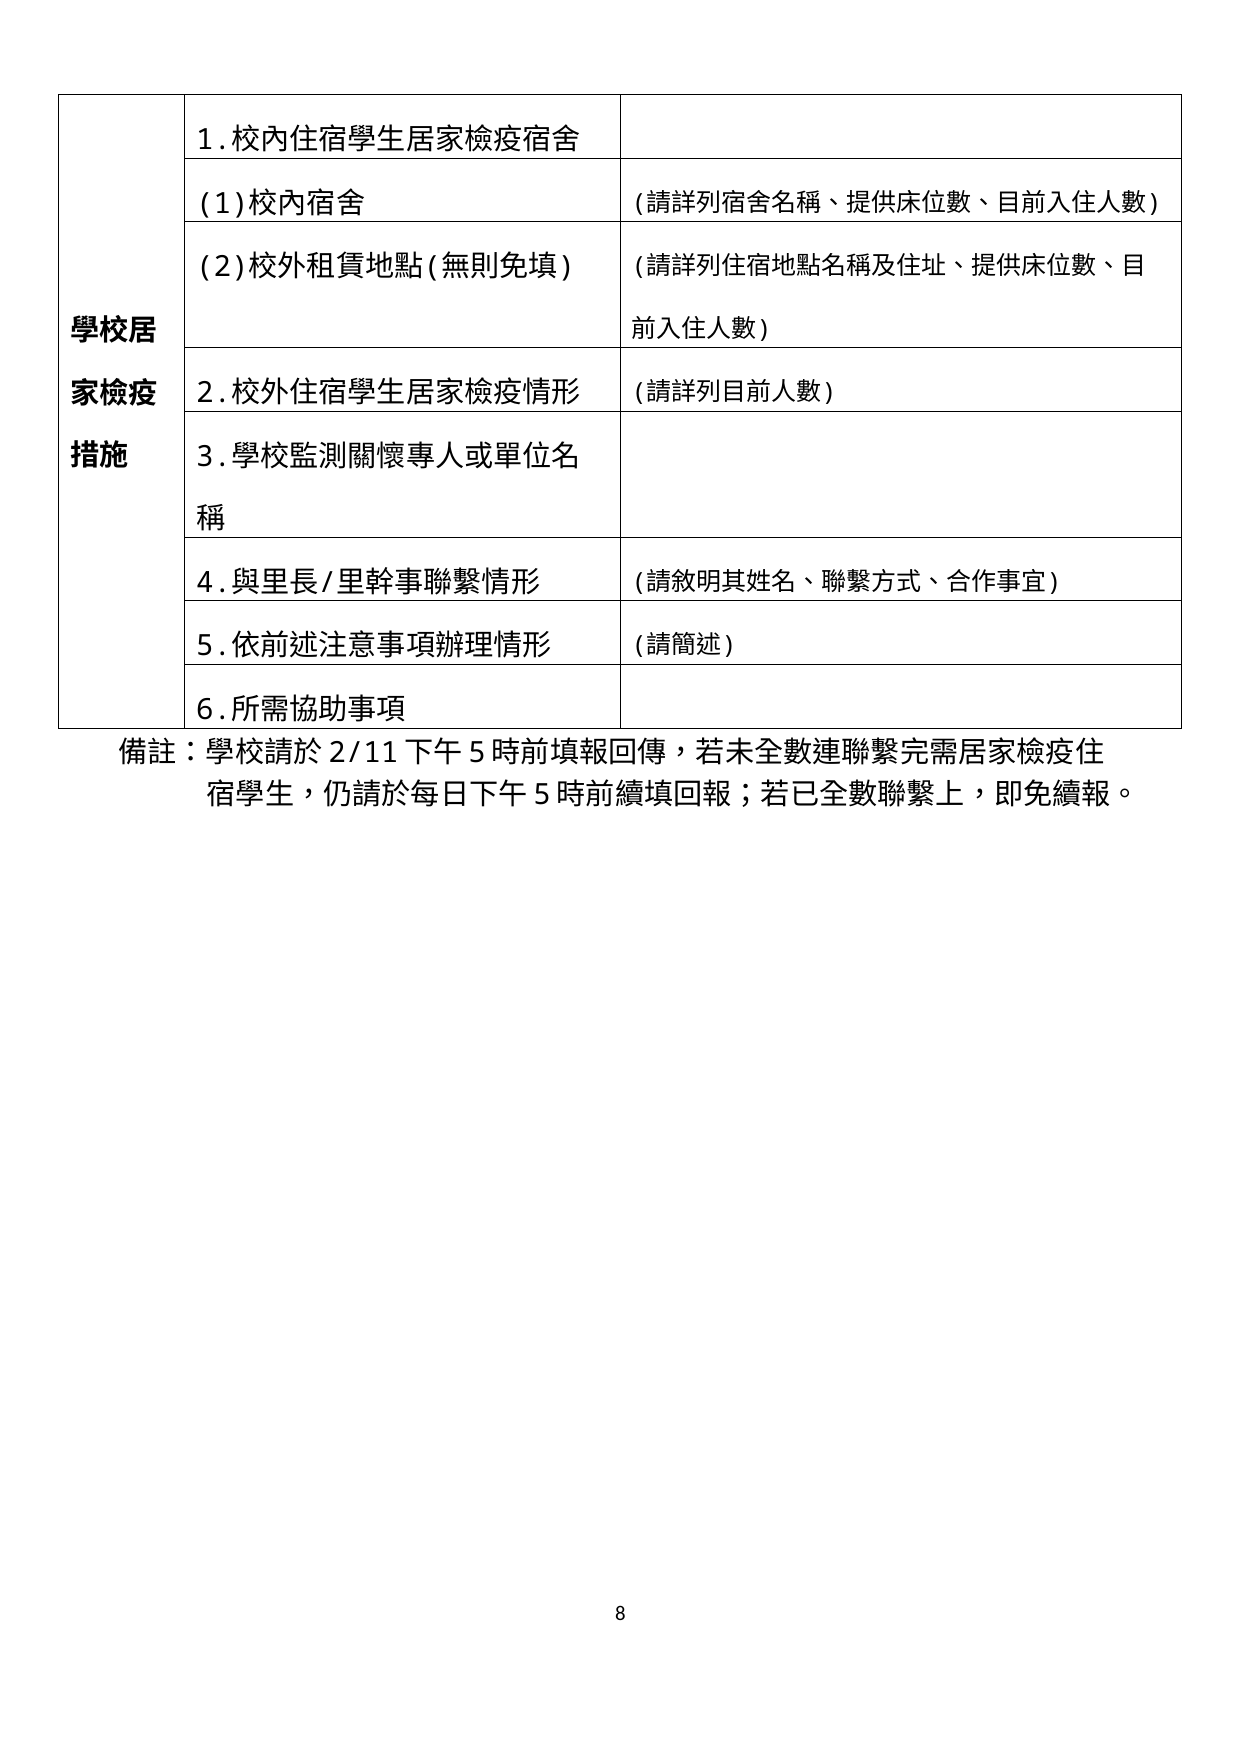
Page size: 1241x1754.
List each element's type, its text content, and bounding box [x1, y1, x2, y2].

table_cell (請詳列宿舍名稱、提供床位數、目前入住人數) [621, 159, 1181, 221]
table_cell 2.校外住宿學生居家檢疫情形 [185, 348, 620, 411]
table_cell 學校居家檢疫措施 [59, 95, 184, 727]
table_cell (請敘明其姓名、聯繫方式、合作事宜) [621, 538, 1181, 600]
table_cell 5.依前述注意事項辦理情形 [185, 601, 620, 664]
table_cell (請簡述) [621, 601, 1181, 664]
table_cell [621, 665, 1181, 727]
table_cell 3.學校監測關懷專人或單位名稱 [185, 412, 620, 537]
table_cell (請詳列住宿地點名稱及住址、提供床位數、目前入住人數) [621, 222, 1181, 347]
table_cell 6.所需協助事項 [185, 665, 620, 727]
table_cell (2)校外租賃地點(無則免填) [185, 222, 620, 347]
table_cell [621, 95, 1181, 158]
table_cell 1.校內住宿學生居家檢疫宿舍 [185, 95, 620, 158]
table_cell [621, 412, 1181, 537]
text 備註：學校請於2/11下午5時前填報回傳，若未全數連聯繫完需居家檢疫住宿學生，仍請於每日下午5時前續填回報；若已全數聯繫上，即免續報。 [118, 729, 1122, 813]
table_cell (1)校內宿舍 [185, 159, 620, 221]
table_cell 4.與里長/里幹事聯繫情形 [185, 538, 620, 600]
table_cell (請詳列目前人數) [621, 348, 1181, 411]
